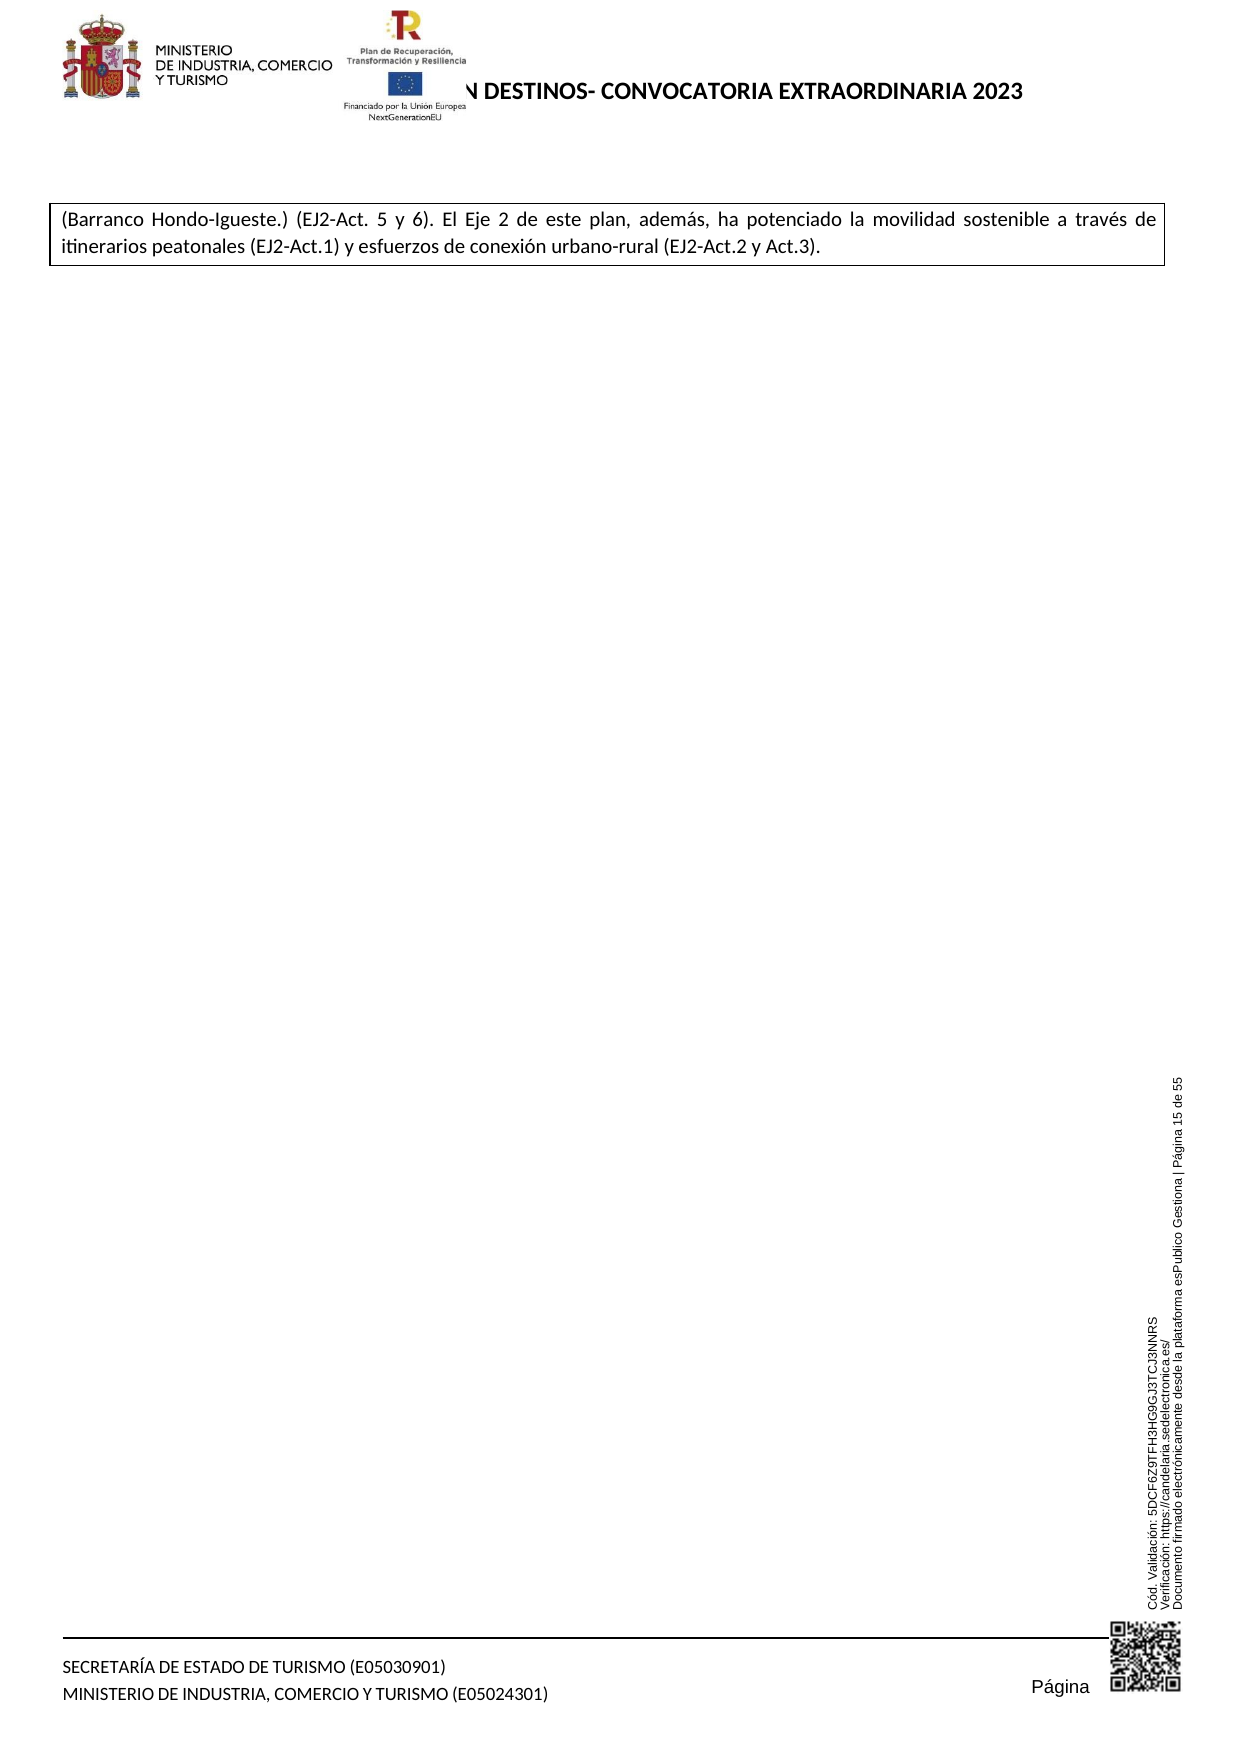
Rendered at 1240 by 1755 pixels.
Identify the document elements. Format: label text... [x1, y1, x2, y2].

table_cell (Barranco Hondo-Igueste.) (EJ2-Act. 5 y 6). El Eje 2 de este plan, además, ha potenciado la movilidad sostenible a través de itinerarios peatonales (EJ2-Act.1) y esfuerzos de conexión urbano-rural (EJ2-Act.2 y Act.3). [51, 204, 1164, 264]
